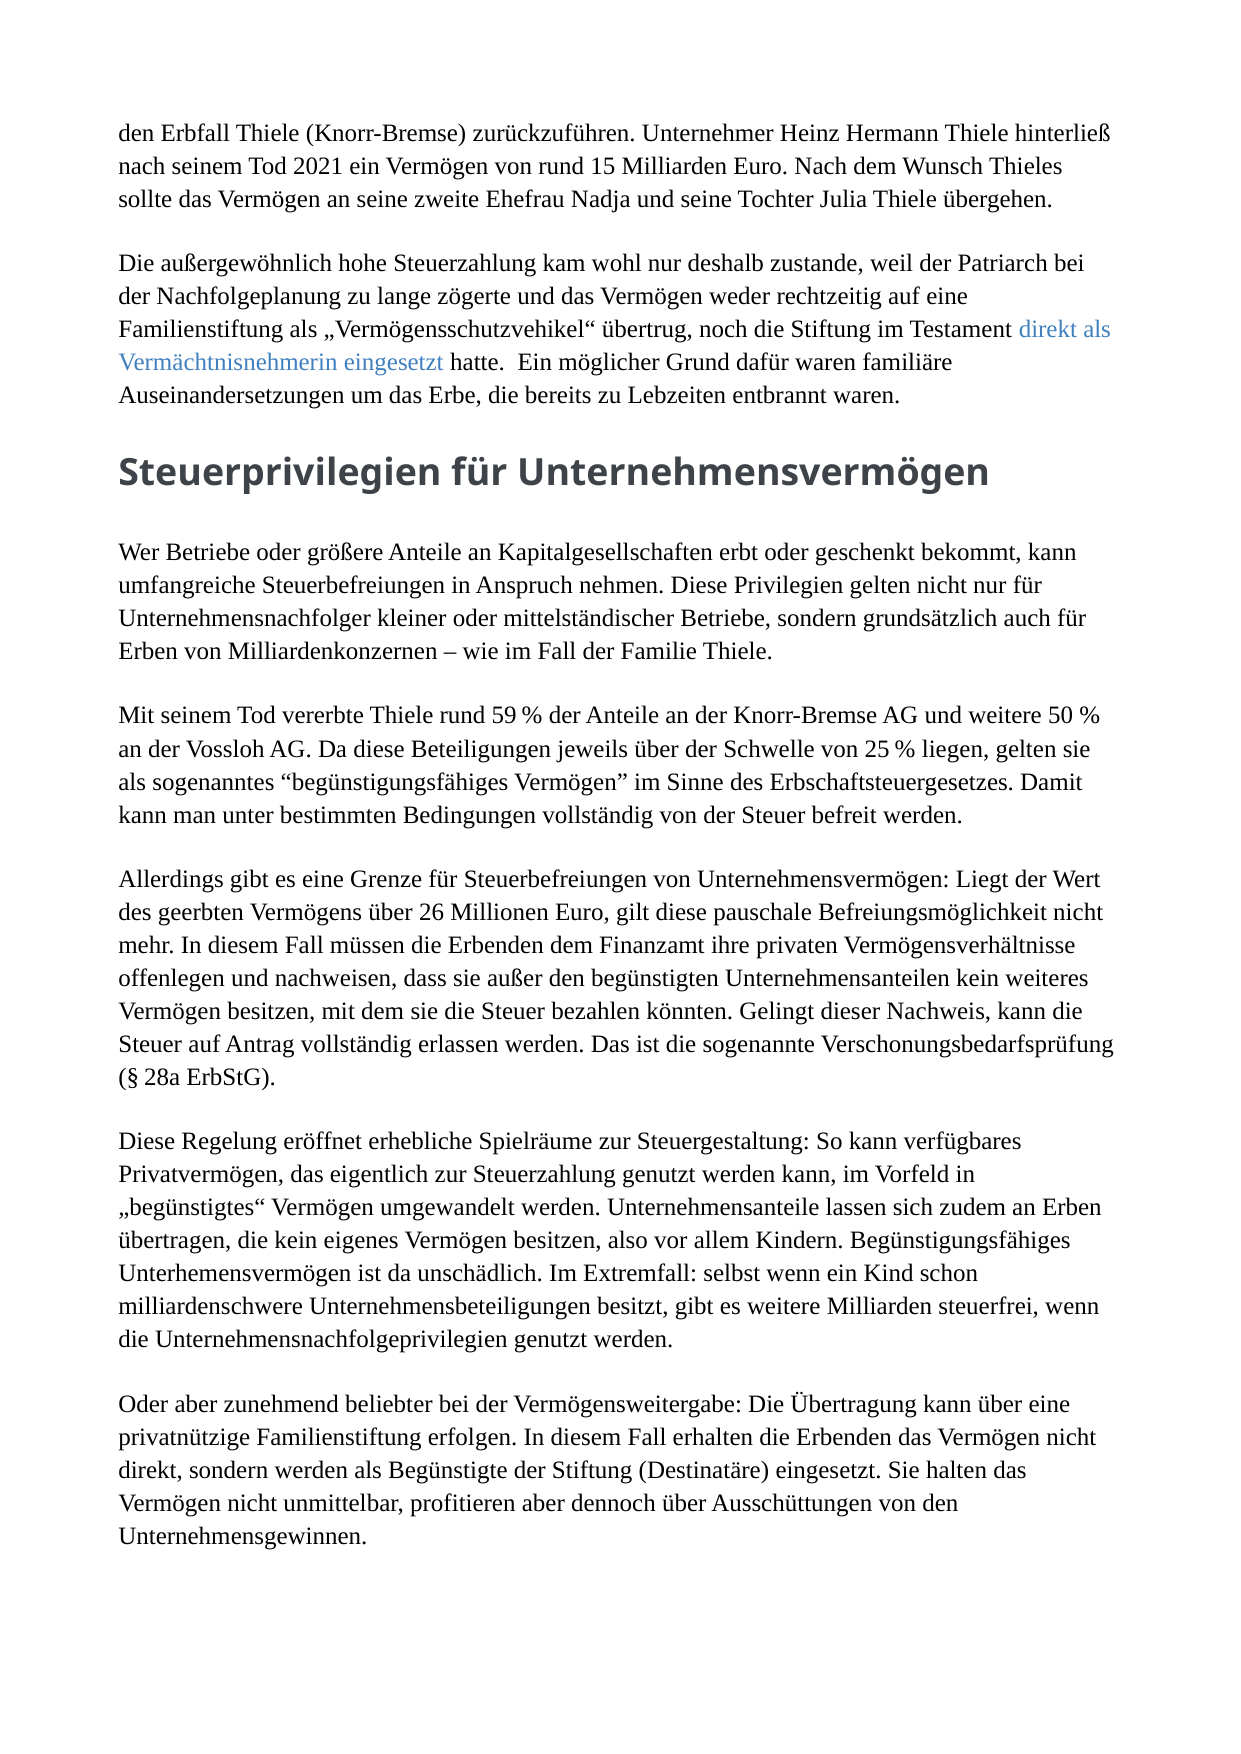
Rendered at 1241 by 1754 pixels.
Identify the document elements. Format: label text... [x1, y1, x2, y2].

text Allerdings gibt es eine Grenze für Steuerbefreiungen von Unternehmensvermögen: Liegt der Wert des geerbten Vermögens über 26 Millionen Euro, gilt diese pauschale Befreiungsmöglichkeit nicht mehr. In diesem Fall müssen die Erbenden dem Finanzamt ihre privaten Vermögensverhältnisse offenlegen und nachweisen, dass sie außer den begünstigten Unternehmensanteilen kein weiteres Vermögen besitzen, mit dem sie die Steuer bezahlen könnten. Gelingt dieser Nachweis, kann die Steuer auf Antrag vollständig erlassen werden. Das ist die sogenannte Verschonungsbedarfsprüfung (§ 28a ErbStG). [118, 864, 1122, 1091]
text Die außergewöhnlich hohe Steuerzahlung kam wohl nur deshalb zustande, weil der Patriarch bei der Nachfolgeplanung zu lange zögerte und das Vermögen weder rechtzeitig auf eine Familienstiftung als „Vermögensschutzvehikel“ übertrug, noch die Stiftung im Testament direkt als Vermächtnisnehmerin eingesetzt hatte. Ein möglicher Grund dafür waren familiäre Auseinandersetzungen um das Erbe, die bereits zu Lebzeiten entbrannt waren. [118, 248, 1122, 409]
text Oder aber zunehmend beliebter bei der Vermögensweitergabe: Die Übertragung kann über eine privatnützige Familienstiftung erfolgen. In diesem Fall erhalten die Erbenden das Vermögen nicht direkt, sondern werden als Begünstigte der Stiftung (Destinatäre) eingesetzt. Sie halten das Vermögen nicht unmittelbar, profitieren aber dennoch über Ausschüttungen von den Unternehmensgewinnen. [118, 1389, 1122, 1549]
text Diese Regelung eröffnet erhebliche Spielräume zur Steuergestaltung: So kann verfügbares Privatvermögen, das eigentlich zur Steuerzahlung genutzt werden kann, im Vorfeld in „begünstigtes“ Vermögen umgewandelt werden. Unternehmensanteile lassen sich zudem an Erben übertragen, die kein eigenes Vermögen besitzen, also vor allem Kindern. Begünstigungsfähiges Unterhemensvermögen ist da unschädlich. Im Extremfall: selbst wenn ein Kind schon milliardenschwere Unternehmensbeteiligungen besitzt, gibt es weitere Milliarden steuerfrei, wenn die Unternehmensnachfolgeprivilegien genutzt werden. [118, 1126, 1122, 1353]
text Mit seinem Tod vererbte Thiele rund 59 % der Anteile an der Knorr-Bremse AG und weitere 50 % an der Vossloh AG. Da diese Beteiligungen jeweils über der Schwelle von 25 % liegen, gelten sie als sogenanntes “begünstigungsfähiges Vermögen” im Sinne des Erbschaftsteuergesetzes. Damit kann man unter bestimmten Bedingungen vollständig von der Steuer befreit werden. [118, 701, 1122, 828]
subtitle Steuerprivilegien für Unternehmensvermögen [118, 445, 1122, 496]
text den Erbfall Thiele (Knorr-Bremse) zurückzuführen. Unternehmer Heinz Hermann Thiele hinterließ nach seinem Tod 2021 ein Vermögen von rund 15 Milliarden Euro. Nach dem Wunsch Thieles sollte das Vermögen an seine zweite Ehefrau Nadja und seine Tochter Julia Thiele übergehen. [118, 118, 1122, 213]
text Wer Betriebe oder größere Anteile an Kapitalgesellschaften erbt oder geschenkt bekommt, kann umfangreiche Steuerbefreiungen in Anspruch nehmen. Diese Privilegien gelten nicht nur für Unternehmensnachfolger kleiner oder mittelständischer Betriebe, sondern grundsätzlich auch für Erben von Milliardenkonzernen – wie im Fall der Familie Thiele. [118, 537, 1122, 665]
